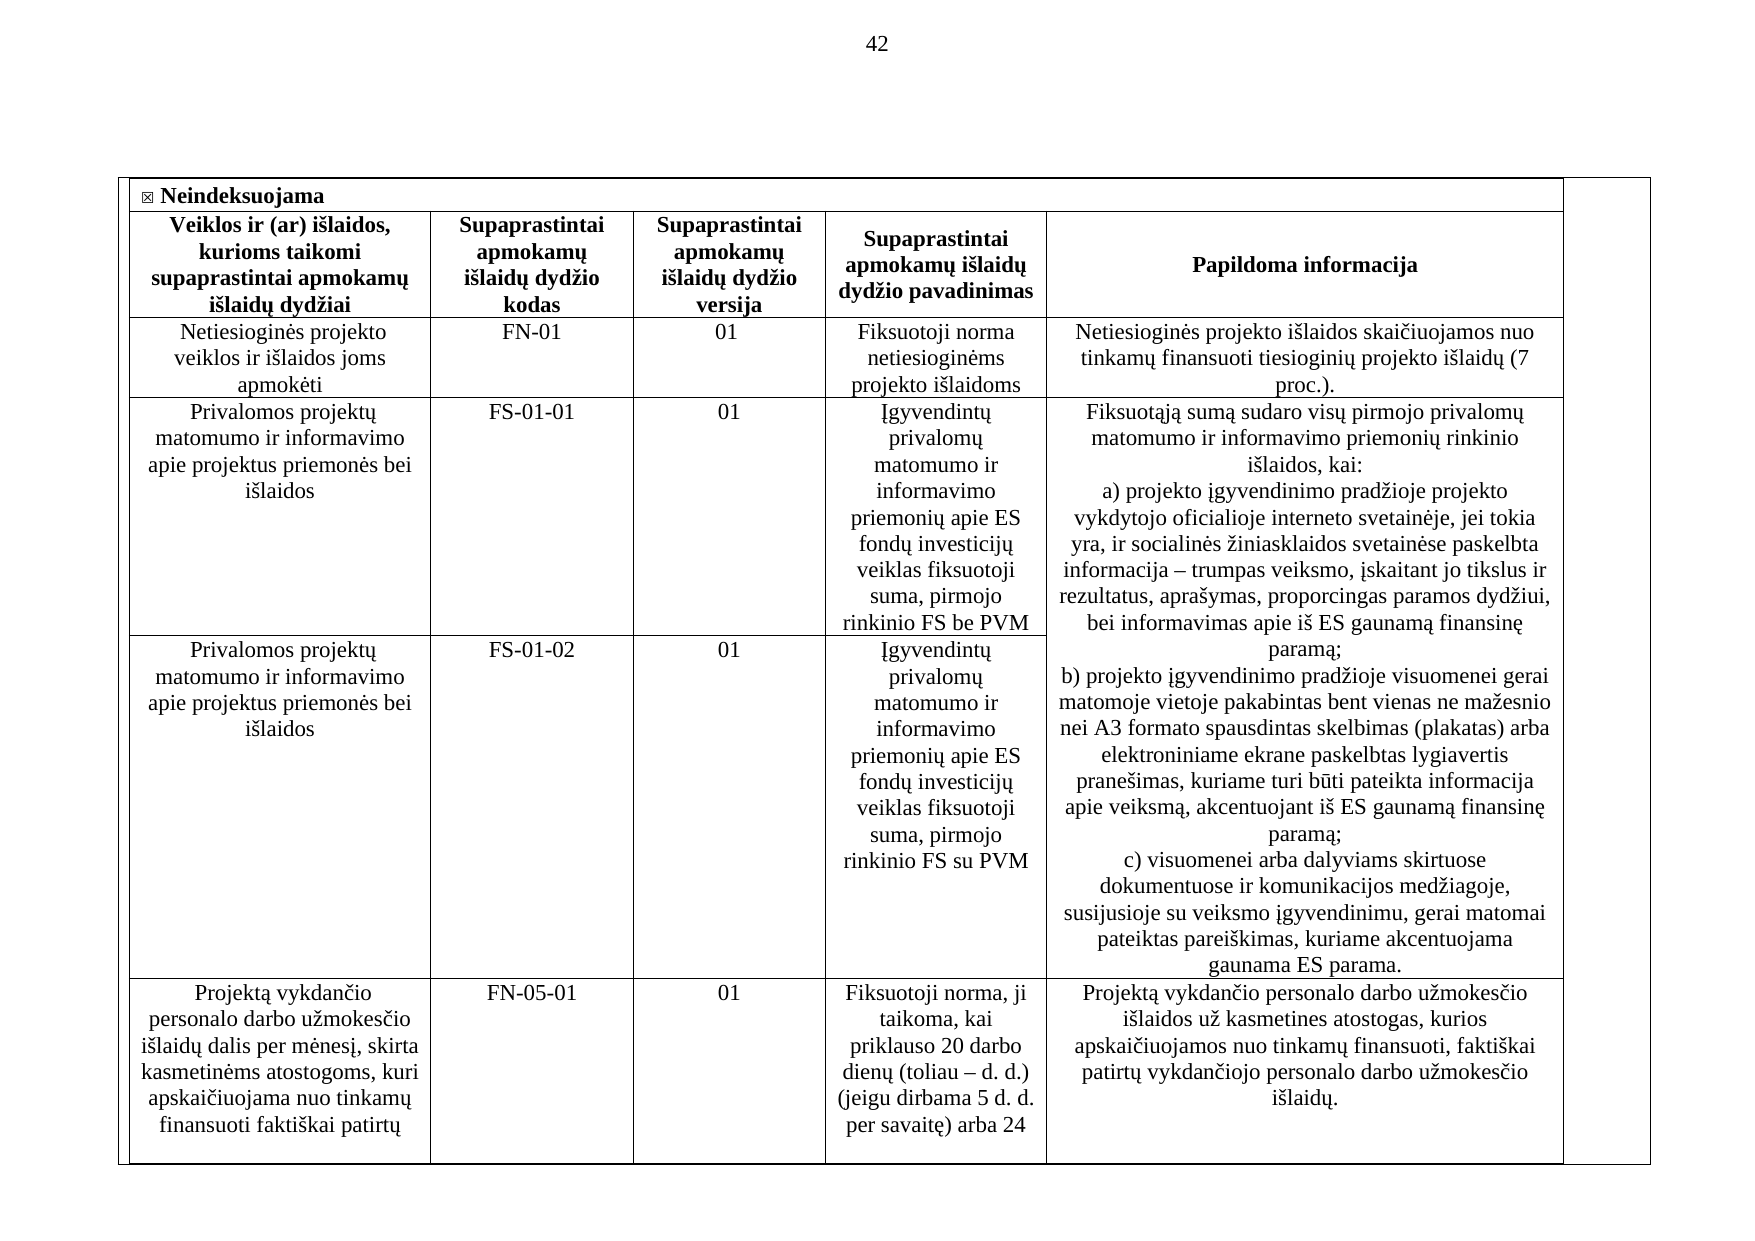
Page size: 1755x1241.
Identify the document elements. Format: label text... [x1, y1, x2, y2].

table_cell Fiksuotoji norma, ji taikoma, kai priklauso 20 darbo dienų (toliau – d. d.) (jeigu dirbama 5 d. d. per savaitę) arba 24 [826, 979, 1046, 1163]
table_header ☒ Neindeksuojama [130, 179, 1563, 211]
table_cell Įgyvendintų privalomų matomumo ir informavimo priemonių apie ES fondų investicijų veiklas fiksuotoji suma, pirmojo rinkinio FS su PVM [826, 636, 1046, 978]
table_cell FN-05-01 [431, 979, 633, 1163]
table_cell Netiesioginės projekto veiklos ir išlaidos joms apmokėti [130, 318, 430, 397]
table_cell Veiklos ir (ar) išlaidos, kurioms taikomi supaprastintai apmokamų išlaidų dydžiai [130, 212, 430, 317]
table_cell 01 [634, 979, 825, 1163]
table_cell Supaprastintai apmokamų išlaidų dydžio pavadinimas [826, 212, 1046, 317]
table_cell Netiesioginės projekto išlaidos skaičiuojamos nuo tinkamų finansuoti tiesioginių projekto išlaidų (7 proc.). [1047, 318, 1563, 397]
table_cell Įgyvendintų privalomų matomumo ir informavimo priemonių apie ES fondų investicijų veiklas fiksuotoji suma, pirmojo rinkinio FS be PVM [826, 398, 1046, 635]
table_cell 01 [634, 318, 825, 397]
table_cell Projektą vykdančio personalo darbo užmokesčio išlaidos už kasmetines atostogas, kurios apskaičiuojamos nuo tinkamų finansuoti, faktiškai patirtų vykdančiojo personalo darbo užmokesčio išlaidų. [1047, 979, 1563, 1163]
table_cell Privalomos projektų matomumo ir informavimo apie projektus priemonės bei išlaidos [130, 636, 430, 978]
table_cell Supaprastintai apmokamų išlaidų dydžio versija [634, 212, 825, 317]
table_cell FN-01 [431, 318, 633, 397]
table_cell 01 [634, 636, 825, 978]
table_cell FS-01-01 [431, 398, 633, 635]
table_cell Privalomos projektų matomumo ir informavimo apie projektus priemonės bei išlaidos [130, 398, 430, 635]
table_cell FS-01-02 [431, 636, 633, 978]
table_cell Supaprastintai apmokamų išlaidų dydžio kodas [431, 212, 633, 317]
table_cell 01 [634, 398, 825, 635]
table_cell Fiksuotoji norma netiesioginėms projekto išlaidoms [826, 318, 1046, 397]
table_cell [1564, 178, 1650, 1164]
table_cell Fiksuotąją sumą sudaro visų pirmojo privalomų matomumo ir informavimo priemonių rinkinio išlaidos, kai: a) projekto įgyvendinimo pradžioje projekto vykdytojo oficialioje interneto svetainėje, jei tokia yra, ir socialinės žiniasklaidos svetainėse paskelbta informacija – trumpas veiksmo, įskaitant jo tikslus ir rezultatus, aprašymas, proporcingas paramos dydžiui, bei informavimas apie iš ES gaunamą finansinę paramą; b) projekto įgyvendinimo pradžioje visuomenei gerai matomoje vietoje pakabintas bent vienas ne mažesnio nei A3 formato spausdintas skelbimas (plakatas) arba elektroniniame ekrane paskelbtas lygiavertis pranešimas, kuriame turi būti pateikta informacija apie veiksmą, akcentuojant iš ES gaunamą finansinę paramą; c) visuomenei arba dalyviams skirtuose dokumentuose ir komunikacijos medžiagoje, susijusioje su veiksmo įgyvendinimu, gerai matomai pateiktas pareiškimas, kuriame akcentuojama gaunama ES parama. [1047, 398, 1563, 978]
table_cell Papildoma informacija [1047, 212, 1563, 317]
table_cell Projektą vykdančio personalo darbo užmokesčio išlaidų dalis per mėnesį, skirta kasmetinėms atostogoms, kuri apskaičiuojama nuo tinkamų finansuoti faktiškai patirtų [130, 979, 430, 1163]
